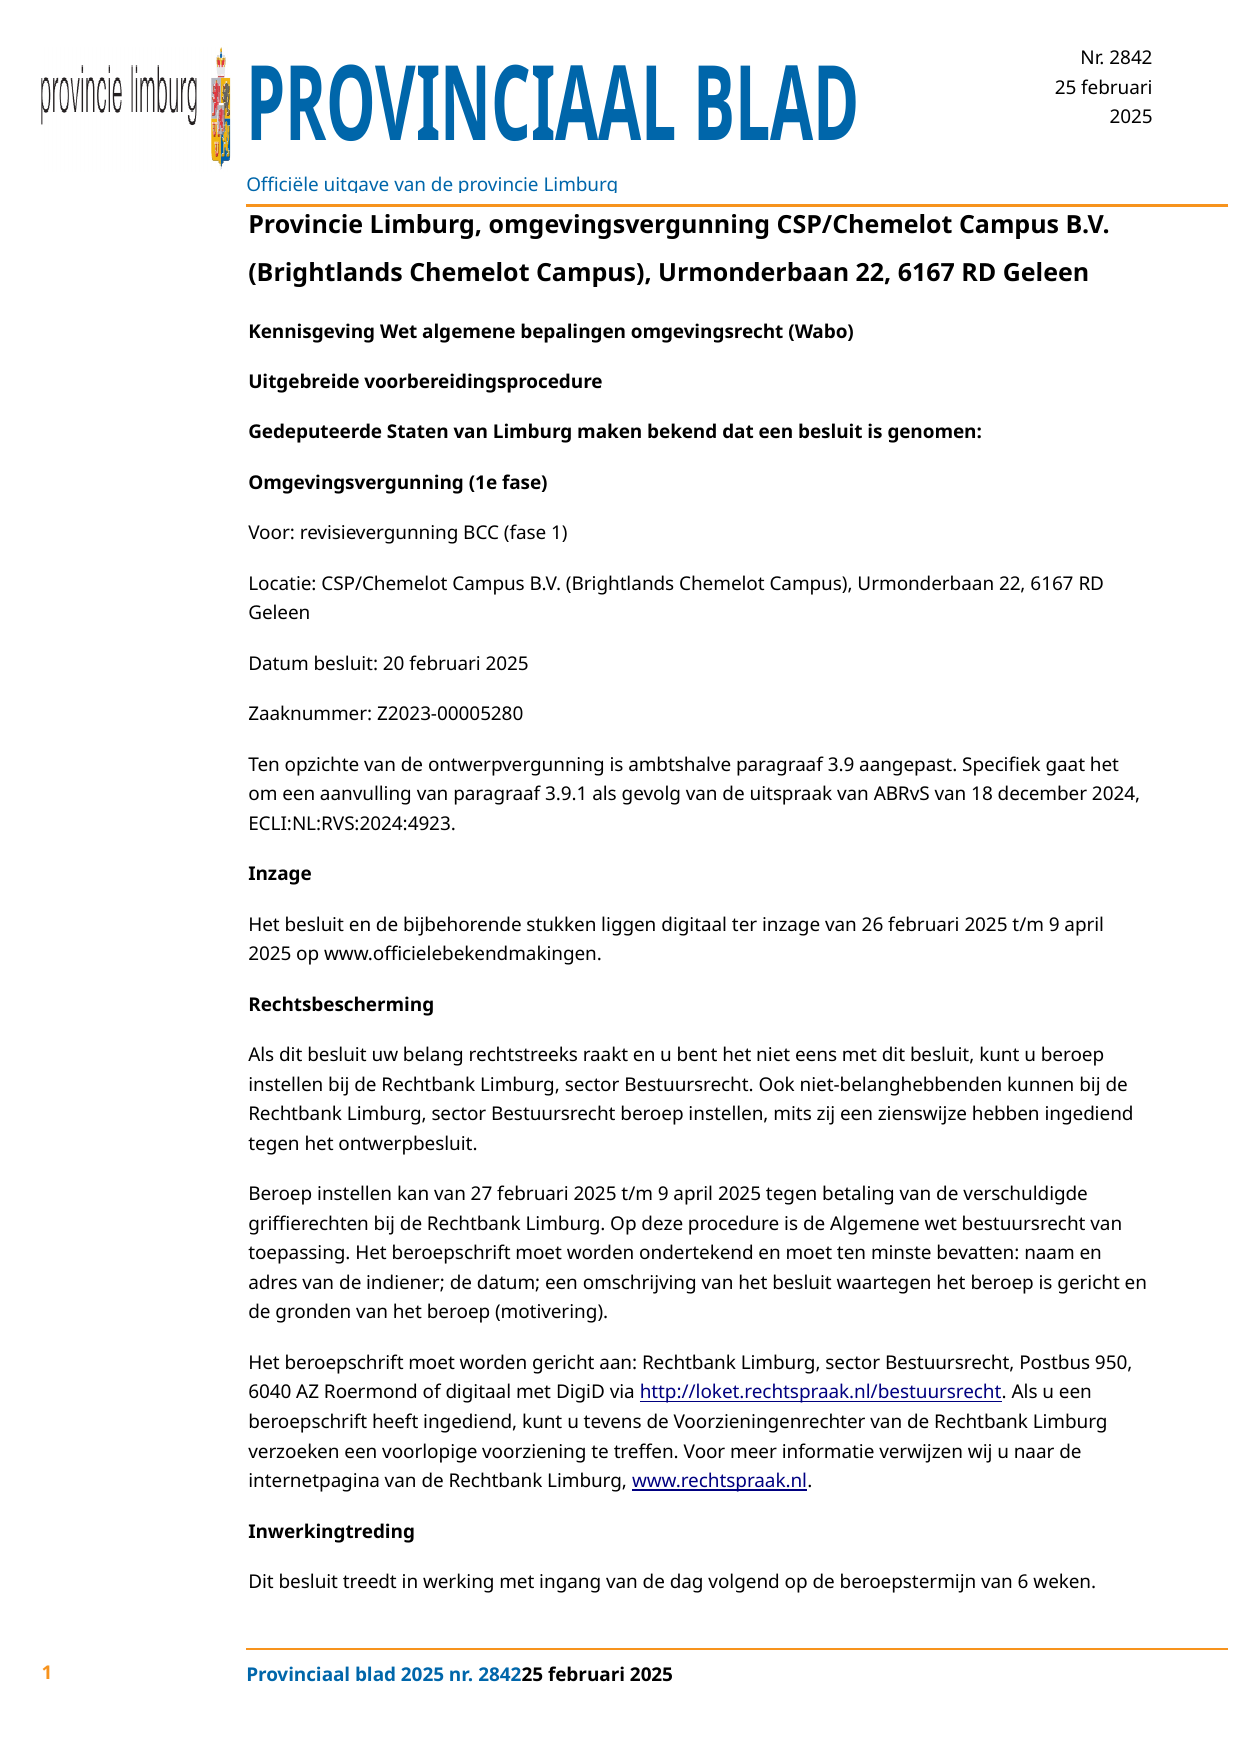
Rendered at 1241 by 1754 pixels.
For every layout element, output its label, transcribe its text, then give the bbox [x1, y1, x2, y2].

text Het besluit en de bijbehorende stukken liggen digitaal ter inzage van 26 februari 2025 t/m 9 april 2025 op www.officielebekendmakingen. [248, 911, 1152, 966]
text Dit besluit treedt in werking met ingang van de dag volgend op de beroepstermijn van 6 weken. [248, 1568, 1152, 1594]
text Als dit besluit uw belang rechtstreeks raakt en u bent het niet eens met dit besluit, kunt u beroep instellen bij de Rechtbank Limburg, sector Bestuursrecht. Ook niet-belanghebbenden kunnen bij de Rechtbank Limburg, sector Bestuursrecht beroep instellen, mits zij een zienswijze hebben ingediend tegen het ontwerpbesluit. [248, 1041, 1152, 1156]
text Inwerkingtreding [248, 1518, 1152, 1544]
text Provincie Limburg, omgevingsvergunning CSP/Chemelot Campus B.V. (Brightlands Chemelot Campus), Urmonderbaan 22, 6167 RD Geleen [248, 207, 1152, 288]
text Voor: revisievergunning BCC (fase 1) [248, 519, 1152, 545]
text Ten opzichte van de ontwerpvergunning is ambtshalve paragraaf 3.9 aangepast. Specifiek gaat het om een aanvulling van paragraaf 3.9.1 als gevolg van de uitspraak van ABRvS van 18 december 2024, ECLI:NL:RVS:2024:4923. [248, 751, 1152, 836]
text Het beroepschrift moet worden gericht aan: Rechtbank Limburg, sector Bestuursrecht, Postbus 950, 6040 AZ Roermond of digitaal met DigiD via http://loket.rechtspraak.nl/bestuursrecht. Als u een beroepschrift heeft ingediend, kunt u tevens de Voorzieningenrechter van de Rechtbank Limburg verzoeken een voorlopige voorziening te treffen. Voor meer informatie verwijzen wij u naar de internetpagina van de Rechtbank Limburg, www.rechtspraak.nl. [248, 1349, 1152, 1493]
text Omgevingsvergunning (1e fase) [248, 469, 1152, 495]
text Rechtsbescherming [248, 991, 1152, 1017]
text Inzage [248, 860, 1152, 886]
text Kennisgeving Wet algemene bepalingen omgevingsrecht (Wabo) [248, 318, 1152, 344]
text Datum besluit: 20 februari 2025 [248, 650, 1152, 676]
text Zaaknummer: Z2023-00005280 [248, 700, 1152, 726]
text Uitgebreide voorbereidingsprocedure [248, 368, 1152, 394]
text Beroep instellen kan van 27 februari 2025 t/m 9 april 2025 tegen betaling van de verschuldigde griffierechten bij de Rechtbank Limburg. Op deze procedure is de Algemene wet bestuursrecht van toepassing. Het beroepschrift moet worden ondertekend en moet ten minste bevatten: naam en adres van de indiener; de datum; een omschrijving van het besluit waartegen het beroep is gericht en de gronden van het beroep (motivering). [248, 1180, 1152, 1324]
text Gedeputeerde Staten van Limburg maken bekend dat een besluit is genomen: [248, 419, 1152, 444]
picture [41, 47, 231, 172]
text Locatie: CSP/Chemelot Campus B.V. (Brightlands Chemelot Campus), Urmonderbaan 22, 6167 RD Geleen [248, 570, 1152, 625]
